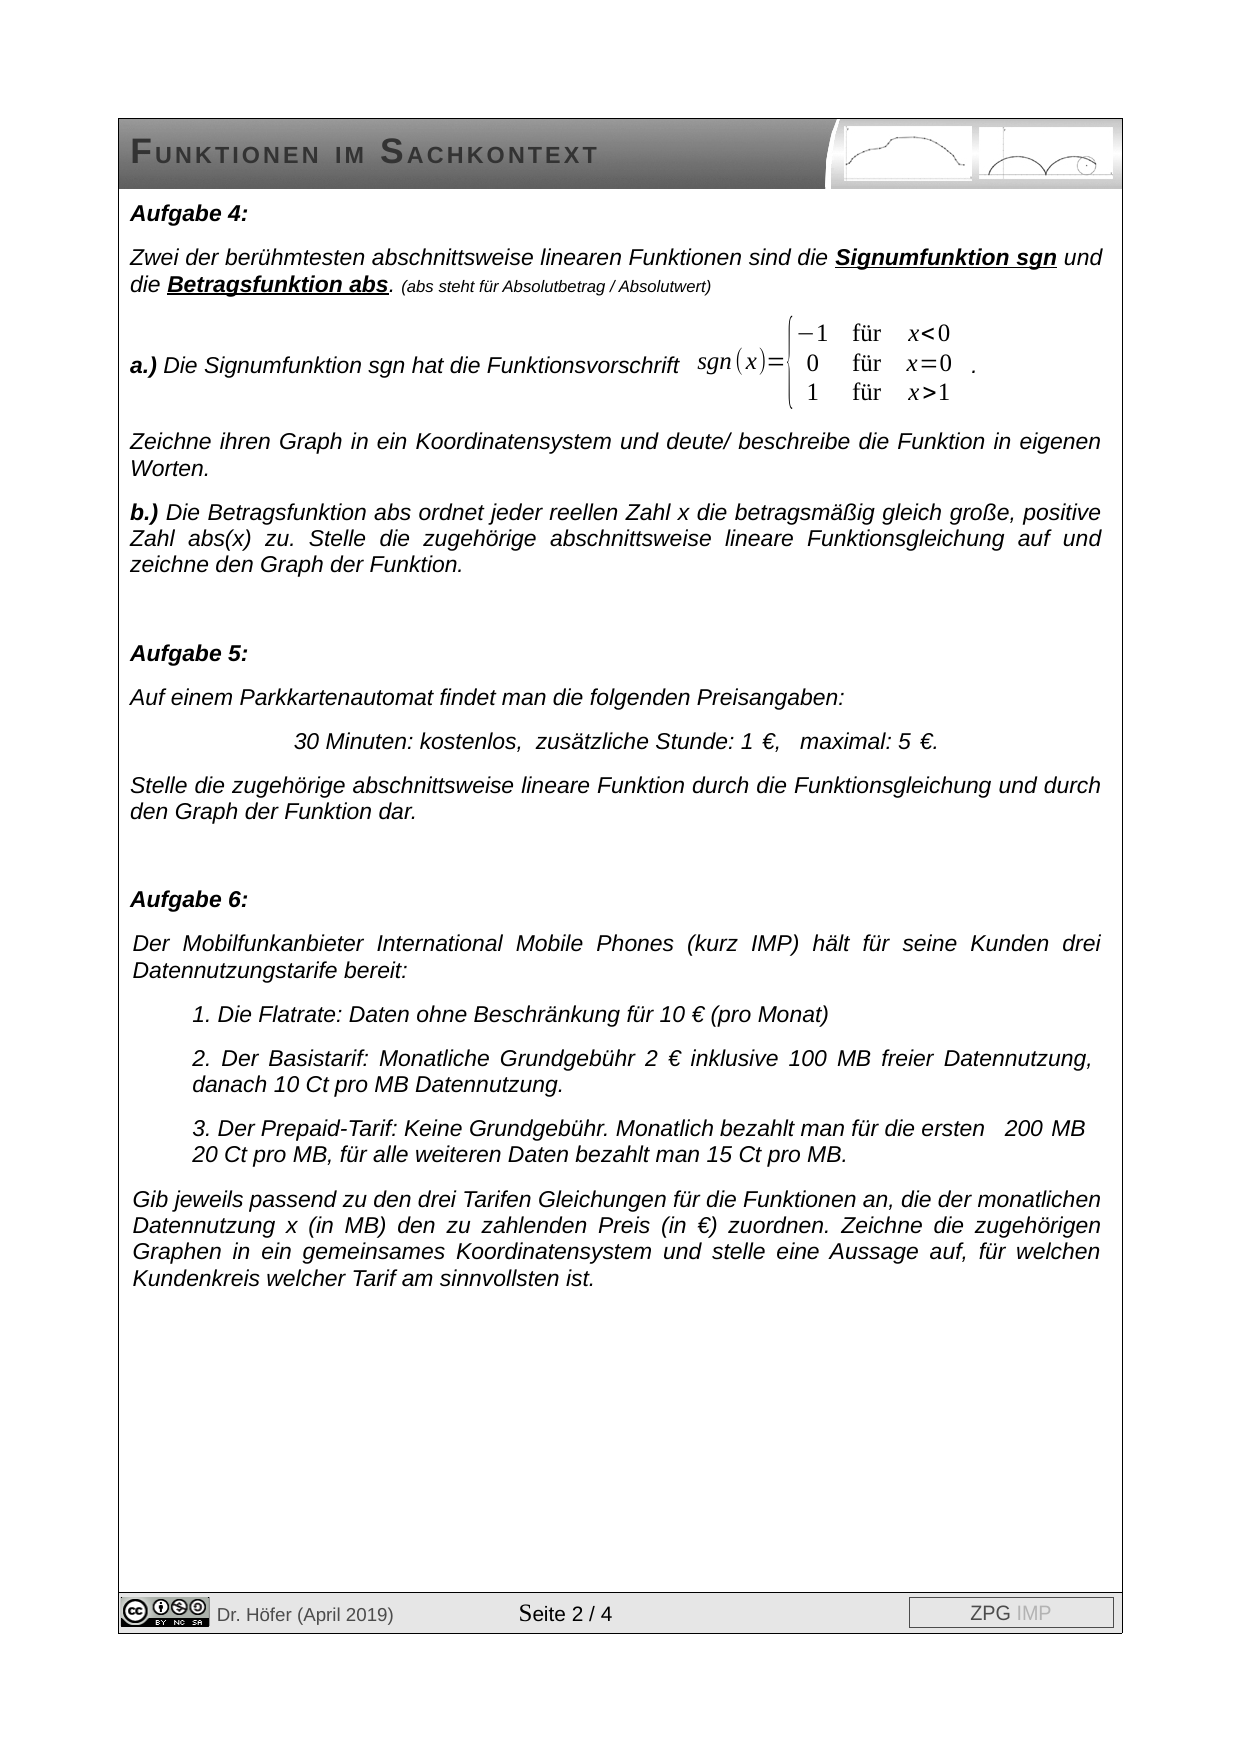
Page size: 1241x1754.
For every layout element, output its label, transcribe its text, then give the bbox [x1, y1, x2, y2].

text Zeichne ihren Graph in ein Koordinatensystem und deute/ beschreibe die Funktion in eigenen Worten. [130, 428, 1104, 481]
text Zwei der berühmtesten abschnittsweise linearen Funktionen sind die Signumfunktion sgn und die Betragsfunktion abs. (abs steht für Absolutbetrag / Absolutwert) [130, 244, 1104, 297]
text 1. Die Flatrate: Daten ohne Beschränkung für 10 € (pro Monat) [132, 1001, 1103, 1027]
text 30 Minuten: kostenlos, zusätzliche Stunde: 1 €, maximal: 5 €. [130, 728, 1104, 754]
text Auf einem Parkkartenautomat findet man die folgenden Preisangaben: [130, 683, 1104, 710]
picture [120, 1597, 210, 1627]
text Stelle die zugehörige abschnittsweise lineare Funktion durch die Funktionsgleichung und durch den Graph der Funktion dar. [130, 772, 1104, 824]
list Gib jeweils passend zu den drei Tarifen Gleichungen für die Funktionen an, die der monatlichen Datennutzung x (in MB) den zu zahlenden Preis (in €) zuordnen. Zeichne die zugehörigen Graphen in ein gemeinsames Koordinatensystem und stelle eine Aussage auf, für welchen Kundenkreis welcher Tarif am sinnvollsten ist. [132, 1186, 1103, 1291]
text Aufgabe 6: [130, 886, 1104, 912]
text 2. Der Basistarif: Monatliche Grundgebühr 2 € inklusive 100 MB freier Datennutzung, danach 10 Ct pro MB Datennutzung. [132, 1045, 1103, 1097]
text 3. Der Prepaid-Tarif: Keine Grundgebühr. Monatlich bezahlt man für die ersten 200 MB 20 Ct pro MB, für alle weiteren Daten bezahlt man 15 Ct pro MB. [132, 1115, 1103, 1168]
text b.) Die Betragsfunktion abs ordnet jeder reellen Zahl x die betragsmäßig gleich große, positive Zahl abs(x) zu. Stelle die zugehörige abschnittsweise lineare Funktionsgleichung auf und zeichne den Graph der Funktion. [130, 499, 1104, 578]
text Der Mobilfunkanbieter International Mobile Phones (kurz IMP) hält für seine Kunden drei Datennutzungstarife bereit: [132, 930, 1103, 983]
text Aufgabe 4: [130, 200, 1104, 226]
text Aufgabe 5: [130, 639, 1104, 666]
picture [119, 119, 1122, 189]
text a.) Die Signumfunktion sgn hat die Funktionsvorschrift. [130, 314, 1104, 411]
